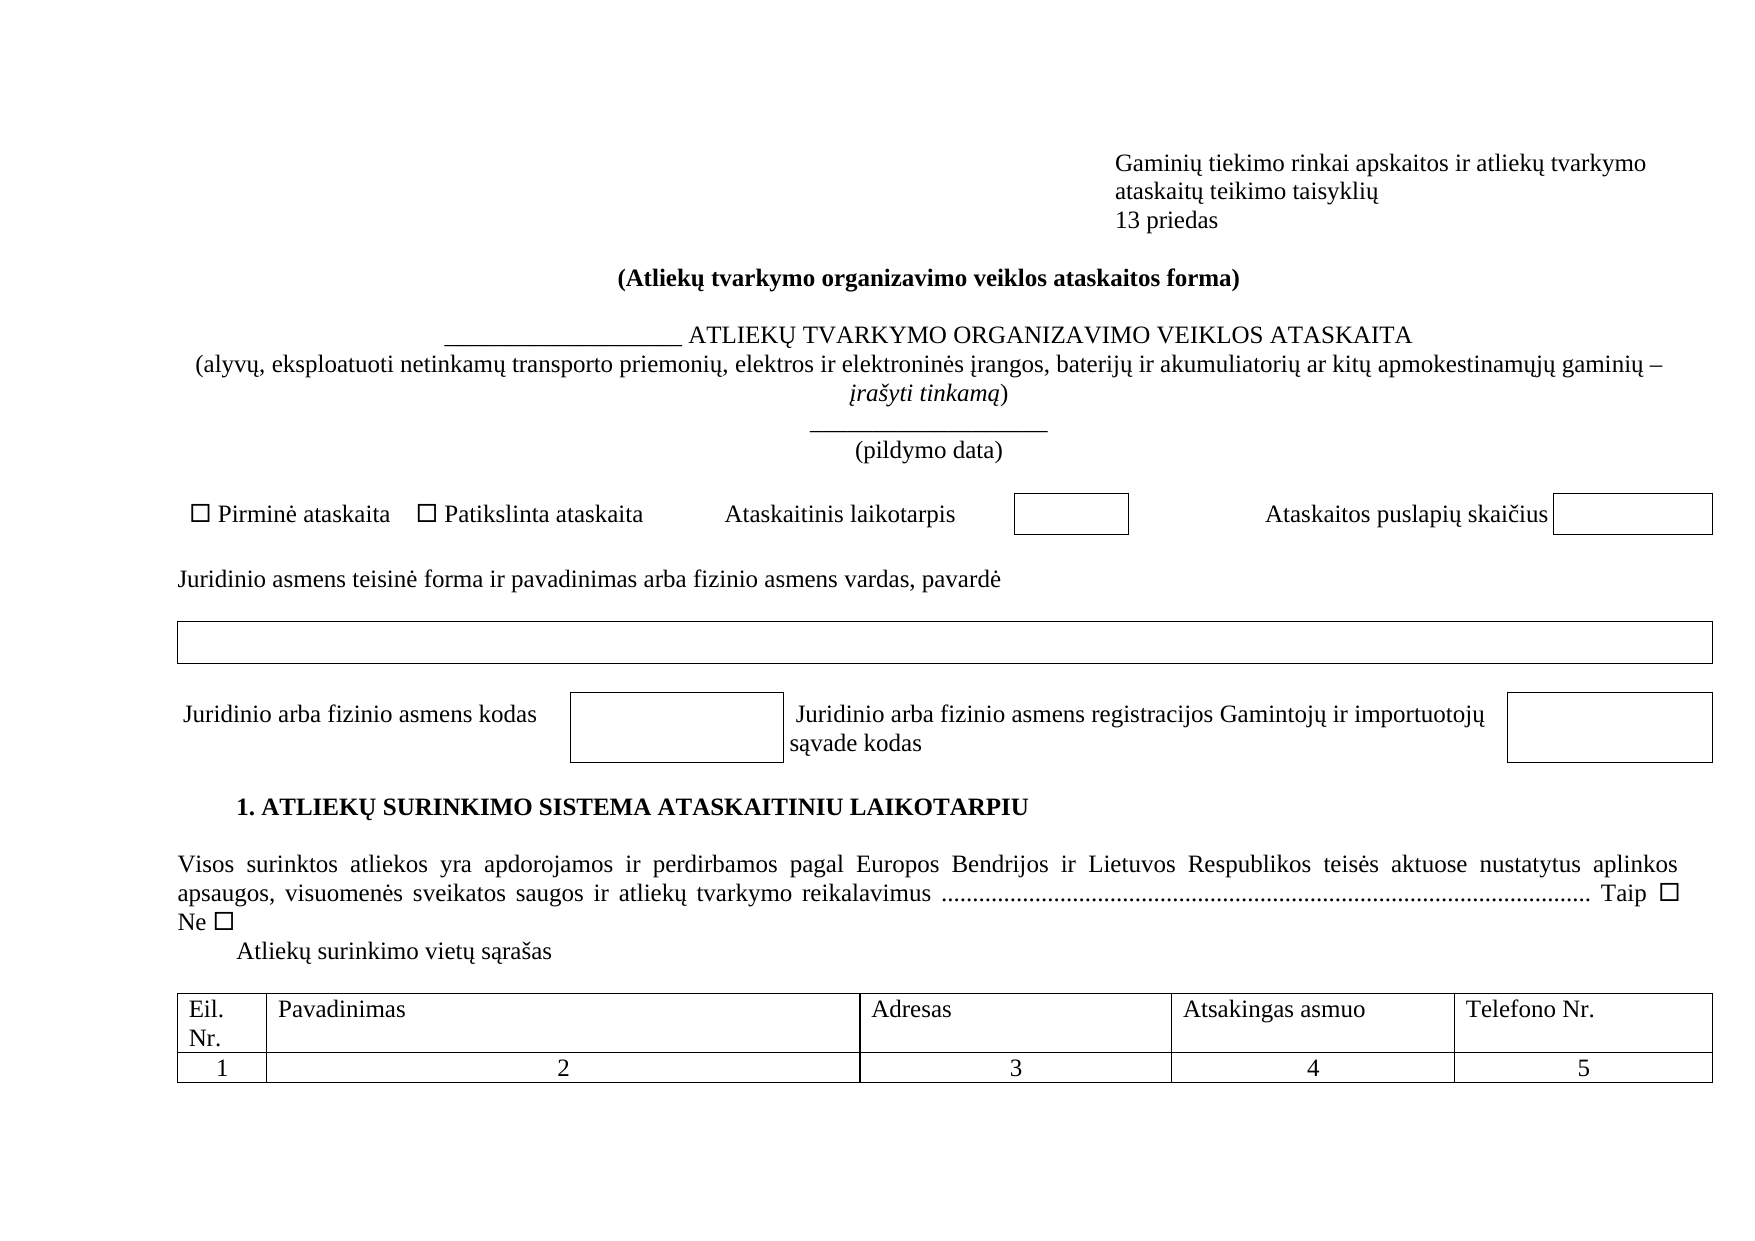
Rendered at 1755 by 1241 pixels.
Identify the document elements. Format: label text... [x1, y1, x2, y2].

table_header Adresas [861, 994, 1171, 1052]
table_header [571, 693, 783, 762]
table_header Pavadinimas [267, 994, 859, 1052]
table_cell 1 [178, 1053, 266, 1082]
text 1. ATLIEKŲ SURINKIMO SISTEMA ATASKAITINIU LAIKOTARPIU [177, 792, 1680, 821]
text Juridinio asmens teisinė forma ir pavadinimas arba fizinio asmens vardas, pavardė [177, 564, 1680, 592]
table_header Ataskaitos puslapių skaičius [1129, 493, 1553, 534]
table_header Eil. Nr. [178, 994, 266, 1052]
table_cell 3 [861, 1053, 1171, 1082]
table_header [1554, 494, 1712, 534]
table_header Telefono Nr. [1455, 994, 1712, 1052]
table_header [178, 622, 1712, 662]
table_header Juridinio arba fizinio asmens registracijos Gamintojų ir importuotojų sąvade kodas [784, 692, 1507, 762]
text ___________________ atliekų tvarkymo ORGANIZAVIMO VEIKLOS ataskaita [177, 320, 1680, 349]
text Visos surinktos atliekos yra apdorojamos ir perdirbamos pagal Europos Bendrijos ir Lietuvos Respublikos teisės aktuose nustatytus aplinkos apsaugos, visuomenės sveikatos saugos ir atliekų tvarkymo reikalavimus ........................................................................................................ Taip [] Ne [] [177, 849, 1680, 936]
table_cell 4 [1172, 1053, 1454, 1082]
table_header [1508, 693, 1712, 762]
text (Atliekų tvarkymo organizavimo veiklos ataskaitos forma) [177, 263, 1680, 291]
table_cell 5 [1455, 1053, 1712, 1082]
text ___________________ [177, 406, 1680, 435]
text Gaminių tiekimo rinkai apskaitos ir atliekų tvarkymo [1115, 148, 1680, 176]
table_header Ataskaitinis laikotarpis [712, 493, 1014, 534]
text ataskaitų teikimo taisyklių [1115, 176, 1680, 205]
table_header Atsakingas asmuo [1172, 994, 1454, 1052]
text Atliekų surinkimo vietų sąrašas [177, 936, 1680, 964]
text (alyvų, eksploatuoti netinkamų transporto priemonių, elektros ir elektroninės įrangos, baterijų ir akumuliatorių ar kitų apmokestinamųjų gaminių – įrašyti tinkamą) [177, 349, 1680, 406]
text 13 priedas [1115, 205, 1680, 234]
table_header [1015, 494, 1128, 534]
table_header [] Pirminė ataskaita [] Patikslinta ataskaita [177, 493, 712, 534]
table_cell 2 [267, 1053, 859, 1082]
table_header Juridinio arba fizinio asmens kodas [177, 692, 570, 762]
text (pildymo data) [177, 435, 1680, 464]
